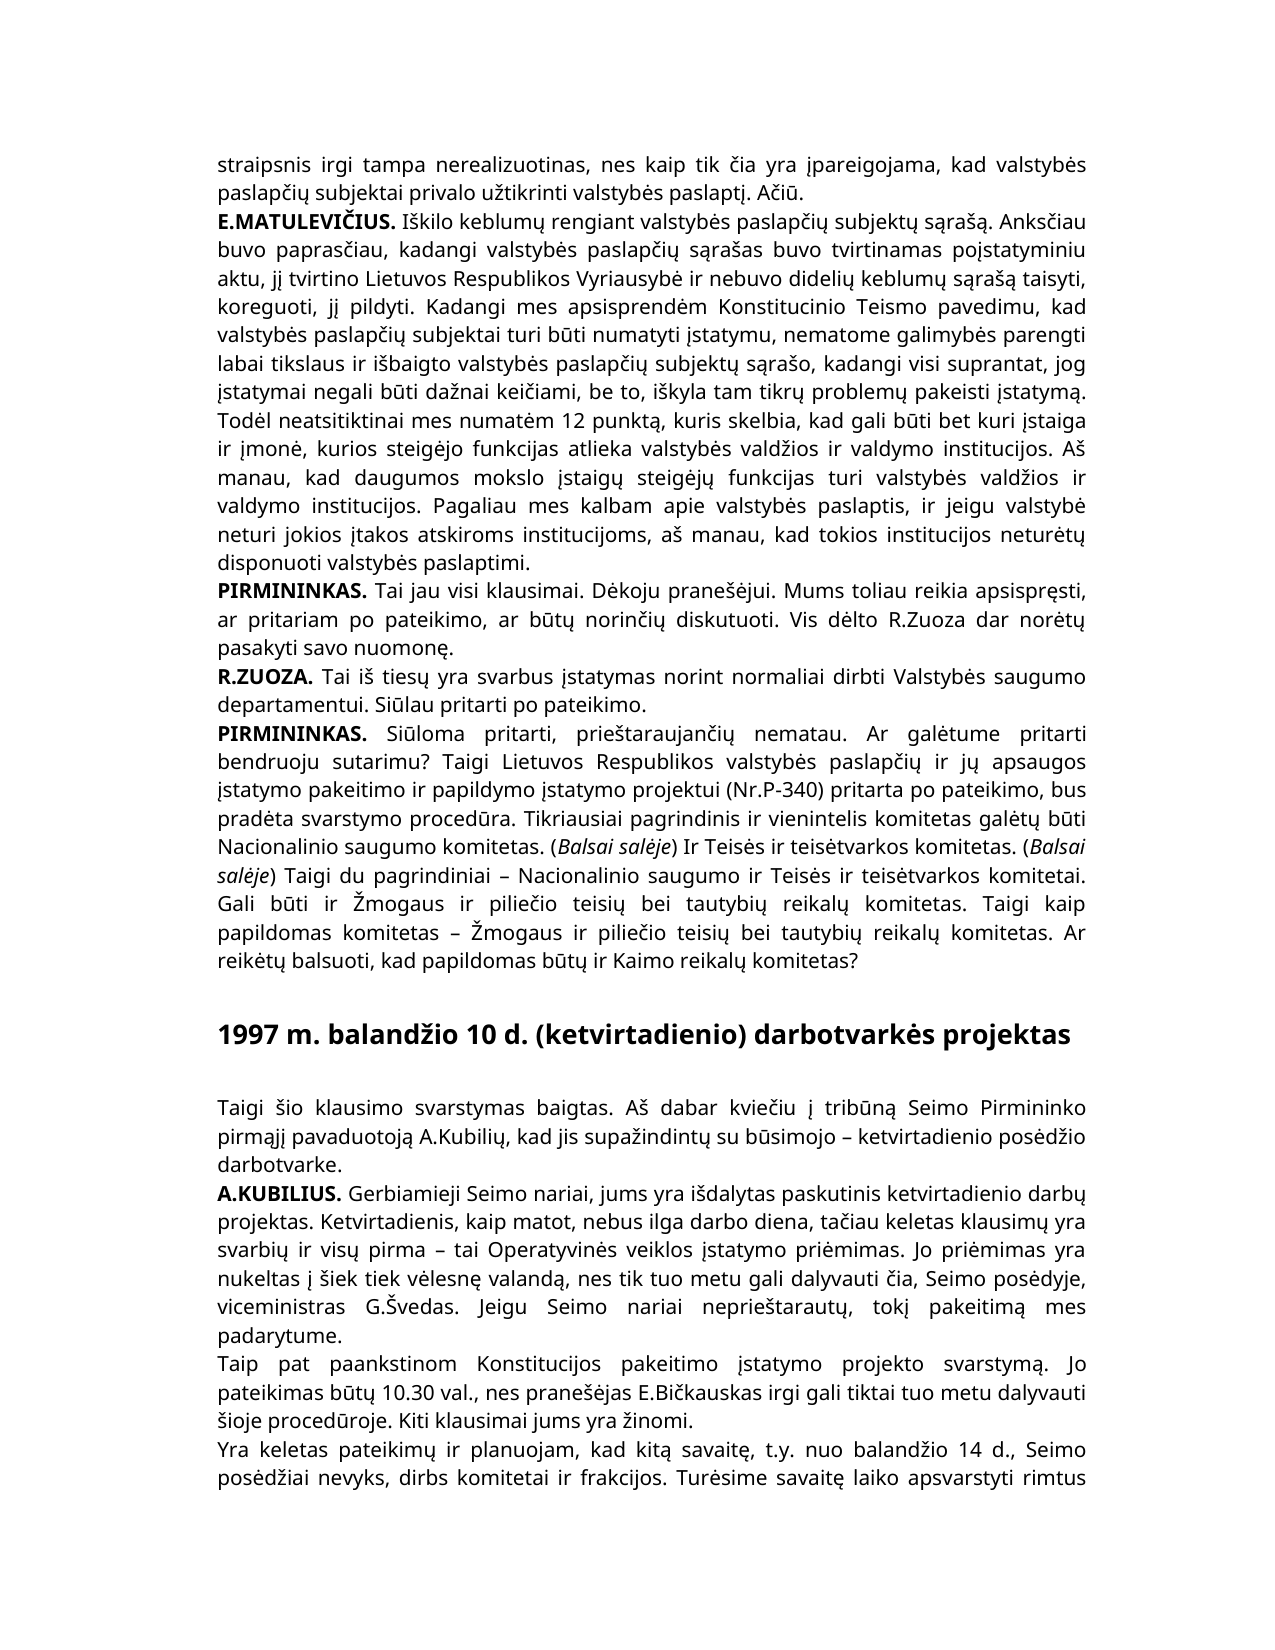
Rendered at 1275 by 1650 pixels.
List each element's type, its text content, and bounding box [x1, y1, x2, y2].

text R.ZUOZA. Tai iš tiesų yra svarbus įstatymas norint normaliai dirbti Valstybės saugumo departamentui. Siūlau pritarti po pateikimo. [217, 662, 1087, 719]
text Yra keletas pateikimų ir planuojam, kad kitą savaitę, t.y. nuo balandžio 14 d., Seimo posėdžiai nevyks, dirbs komitetai ir frakcijos. Turėsime savaitę laiko apsvarstyti rimtus [217, 1435, 1087, 1492]
text Taip pat paankstinom Konstitucijos pakeitimo įstatymo projekto svarstymą. Jo pateikimas būtų 10.30 val., nes pranešėjas E.Bičkauskas irgi gali tiktai tuo metu dalyvauti šioje procedūroje. Kiti klausimai jums yra žinomi. [217, 1349, 1087, 1435]
text PIRMININKAS. Tai jau visi klausimai. Dėkoju pranešėjui. Mums toliau reikia apsispręsti, ar pritariam po pateikimo, ar būtų norinčių diskutuoti. Vis dėlto R.Zuoza dar norėtų pasakyti savo nuomonę. [217, 577, 1087, 662]
text straipsnis irgi tampa nerealizuotinas, nes kaip tik čia yra įpareigojama, kad valstybės paslapčių subjektai privalo užtikrinti valstybės paslaptį. Ačiū. [217, 150, 1087, 207]
text Taigi šio klausimo svarstymas baigtas. Aš dabar kviečiu į tribūną Seimo Pirmininko pirmąjį pavaduotoją A.Kubilių, kad jis supažindintų su būsimojo – ketvirtadienio posėdžio darbotvarke. [217, 1093, 1087, 1179]
text 1997 m. balandžio 10 d. (ketvirtadienio) darbotvarkės projektas [217, 1016, 1087, 1052]
text A.KUBILIUS. Gerbiamieji Seimo nariai, jums yra išdalytas paskutinis ketvirtadienio darbų projektas. Ketvirtadienis, kaip matot, nebus ilga darbo diena, tačiau keletas klausimų yra svarbių ir visų pirma – tai Operatyvinės veiklos įstatymo priėmimas. Jo priėmimas yra nukeltas į šiek tiek vėlesnę valandą, nes tik tuo metu gali dalyvauti čia, Seimo posėdyje, viceministras G.Švedas. Jeigu Seimo nariai neprieštarautų, tokį pakeitimą mes padarytume. [217, 1179, 1087, 1349]
text PIRMININKAS. Siūloma pritarti, prieštaraujančių nematau. Ar galėtume pritarti bendruoju sutarimu? Taigi Lietuvos Respublikos valstybės paslapčių ir jų apsaugos įstatymo pakeitimo ir papildymo įstatymo projektui (Nr.P-340) pritarta po pateikimo, bus pradėta svarstymo procedūra. Tikriausiai pagrindinis ir vienintelis komitetas galėtų būti Nacionalinio saugumo komitetas. (Balsai salėje) Ir Teisės ir teisėtvarkos komitetas. (Balsai salėje) Taigi du pagrindiniai – Nacionalinio saugumo ir Teisės ir teisėtvarkos komitetai. Gali būti ir Žmogaus ir piliečio teisių bei tautybių reikalų komitetas. Taigi kaip papildomas komitetas – Žmogaus ir piliečio teisių bei tautybių reikalų komitetas. Ar reikėtų balsuoti, kad papildomas būtų ir Kaimo reikalų komitetas? [217, 719, 1087, 975]
text E.MATULEVIČIUS. Iškilo keblumų rengiant valstybės paslapčių subjektų sąrašą. Anksčiau buvo paprasčiau, kadangi valstybės paslapčių sąrašas buvo tvirtinamas poįstatyminiu aktu, jį tvirtino Lietuvos Respublikos Vyriausybė ir nebuvo didelių keblumų sąrašą taisyti, koreguoti, jį pildyti. Kadangi mes apsisprendėm Konstitucinio Teismo pavedimu, kad valstybės paslapčių subjektai turi būti numatyti įstatymu, nematome galimybės parengti labai tikslaus ir išbaigto valstybės paslapčių subjektų sąrašo, kadangi visi suprantat, jog įstatymai negali būti dažnai keičiami, be to, iškyla tam tikrų problemų pakeisti įstatymą. Todėl neatsitiktinai mes numatėm 12 punktą, kuris skelbia, kad gali būti bet kuri įstaiga ir įmonė, kurios steigėjo funkcijas atlieka valstybės valdžios ir valdymo institucijos. Aš manau, kad daugumos mokslo įstaigų steigėjų funkcijas turi valstybės valdžios ir valdymo institucijos. Pagaliau mes kalbam apie valstybės paslaptis, ir jeigu valstybė neturi jokios įtakos atskiroms institucijoms, aš manau, kad tokios institucijos neturėtų disponuoti valstybės paslaptimi. [217, 207, 1087, 577]
